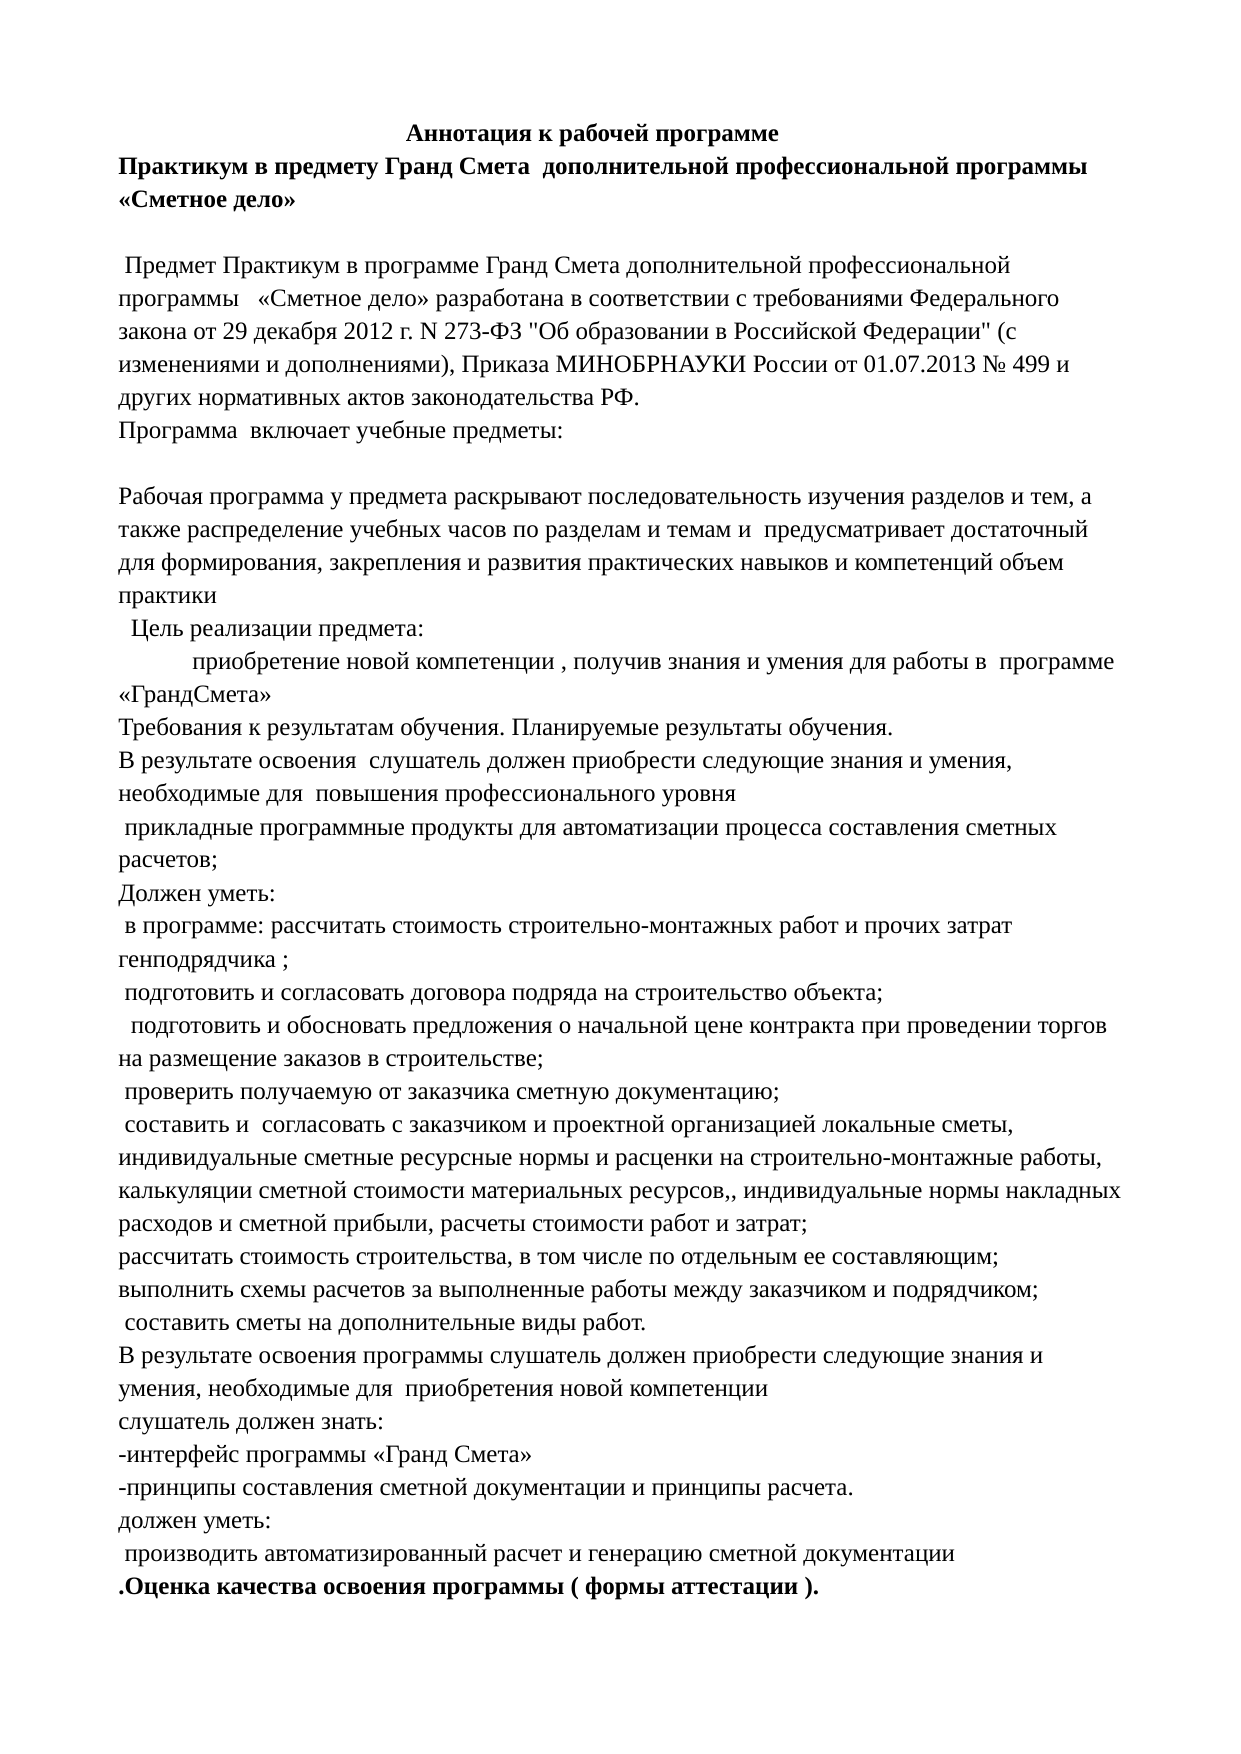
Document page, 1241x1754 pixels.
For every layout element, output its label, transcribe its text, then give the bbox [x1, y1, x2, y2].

text Аннотация к рабочей программе [118, 118, 1122, 147]
text Рабочая программа у предмета раскрывают последовательность изучения разделов и тем, а также распределение учебных часов по разделам и темам и предусматривает достаточный для формирования, закрепления и развития практических навыков и компетенций объем практики [118, 481, 1122, 609]
text Требования к результатам обучения. Планируемые результаты обучения. [118, 712, 1122, 741]
text производить автоматизированный расчет и генерацию сметной документации [118, 1538, 1122, 1567]
text рассчитать стоимость строительства, в том числе по отдельным ее составляющим; [118, 1241, 1122, 1269]
text проверить получаемую от заказчика сметную документацию; [118, 1076, 1122, 1104]
text В результате освоения программы слушатель должен приобрести следующие знания и умения, необходимые для приобретения новой компетенции [118, 1340, 1122, 1402]
text слушатель должен знать: [118, 1406, 1122, 1435]
text Программа включает учебные предметы: [118, 415, 1122, 444]
text -принципы составления сметной документации и принципы расчета. [118, 1472, 1122, 1501]
text прикладные программные продукты для автоматизации процесса составления сметных расчетов; [118, 812, 1122, 873]
text выполнить схемы расчетов за выполненные работы между заказчиком и подрядчиком; [118, 1274, 1122, 1303]
text Практикум в предмету Гранд Смета дополнительной профессиональной программы «Сметное дело» [118, 151, 1122, 213]
text должен уметь: [118, 1505, 1122, 1534]
text составить и согласовать с заказчиком и проектной организацией локальные сметы, индивидуальные сметные ресурсные нормы и расценки на строительно-монтажные работы, калькуляции сметной стоимости материальных ресурсов,, индивидуальные нормы накладных расходов и сметной прибыли, расчеты стоимости работ и затрат; [118, 1109, 1122, 1237]
text -интерфейс программы «Гранд Смета» [118, 1439, 1122, 1468]
text .Оценка качества освоения программы ( формы аттестации ). [118, 1571, 1122, 1600]
text Цель реализации предмета: [118, 613, 1122, 642]
text подготовить и обосновать предложения о начальной цене контракта при проведении торгов на размещение заказов в строительстве; [118, 1010, 1122, 1071]
text В результате освоения слушатель должен приобрести следующие знания и умения, необходимые для повышения профессионального уровня [118, 746, 1122, 807]
text составить сметы на дополнительные виды работ. [118, 1307, 1122, 1336]
text подготовить и согласовать договора подряда на строительство объекта; [118, 977, 1122, 1005]
text Предмет Практикум в программе Гранд Смета дополнительной профессиональной программы «Сметное дело» разработана в соответствии с требованиями Федерального закона от 29 декабря 2012 г. N 273-ФЗ "Об образовании в Российской Федерации" (с изменениями и дополнениями), Приказа МИНОБРНАУКИ России от 01.07.2013 № 499 и других нормативных актов законодательства РФ. [118, 250, 1122, 411]
text  приобретение новой компетенции , получив знания и умения для работы в программе «ГрандСмета» [118, 646, 1122, 708]
text в программе: рассчитать стоимость строительно-монтажных работ и прочих затрат генподрядчика ; [118, 911, 1122, 972]
text Должен уметь: [118, 878, 1122, 906]
